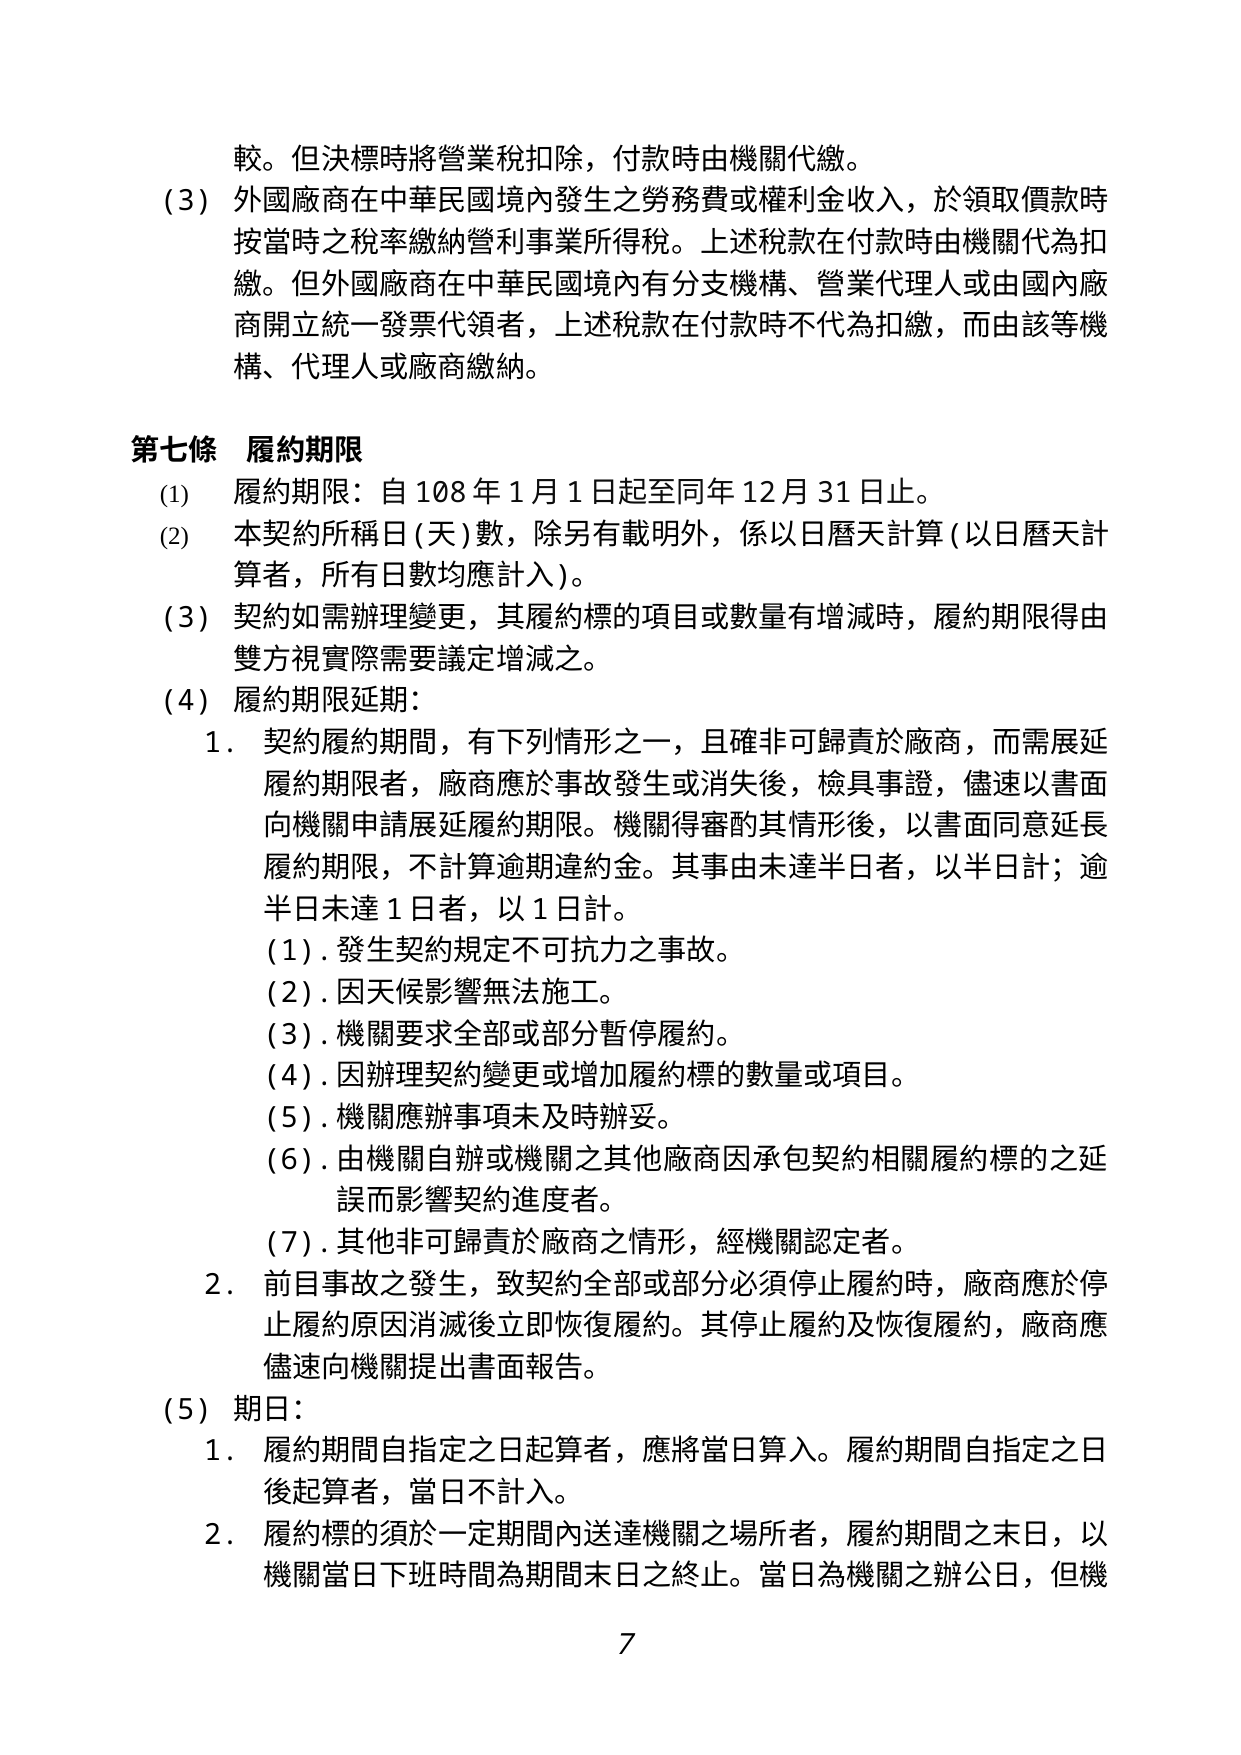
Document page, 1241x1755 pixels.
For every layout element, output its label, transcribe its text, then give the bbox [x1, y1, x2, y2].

list 機關應辦事項未及時辦妥。 [263, 1094, 1110, 1136]
list 履約標的須於一定期間內送達機關之場所者，履約期間之末日，以機關當日下班時間為期間末日之終止。當日為機關之辦公日，但機 [204, 1511, 1110, 1594]
list 其他非可歸責於廠商之情形，經機關認定者。 [263, 1219, 1110, 1261]
list 外國廠商在中華民國境內發生之勞務費或權利金收入，於領取價款時按當時之稅率繳納營利事業所得稅。上述稅款在付款時由機關代為扣繳。但外國廠商在中華民國境內有分支機構、營業代理人或由國內廠商開立統一發票代領者，上述稅款在付款時不代為扣繳，而由該等機構、代理人或廠商繳納。 [159, 177, 1110, 386]
list 前目事故之發生，致契約全部或部分必須停止履約時，廠商應於停止履約原因消滅後立即恢復履約。其停止履約及恢復履約，廠商應儘速向機關提出書面報告。 [204, 1261, 1110, 1386]
list 發生契約規定不可抗力之事故。 [263, 927, 1110, 969]
list 履約期間自指定之日起算者，應將當日算入。履約期間自指定之日後起算者，當日不計入。 [204, 1427, 1110, 1511]
list 機關要求全部或部分暫停履約。 [263, 1011, 1110, 1052]
list 較。但決標時將營業稅扣除，付款時由機關代繳。 [159, 136, 1110, 177]
list 契約履約期間，有下列情形之一，且確非可歸責於廠商，而需展延履約期限者，廠商應於事故發生或消失後，檢具事證，儘速以書面向機關申請展延履約期限。機關得審酌其情形後，以書面同意延長履約期限，不計算逾期違約金。其事由未達半日者，以半日計；逾半日未達1日者，以1日計。 [204, 719, 1110, 927]
list 本契約所稱日(天)數，除另有載明外，係以日曆天計算(以日曆天計算者，所有日數均應計入)。 [159, 511, 1110, 594]
list 期日： [159, 1386, 1110, 1427]
list 履約期限延期： [159, 677, 1110, 719]
list 因辦理契約變更或增加履約標的數量或項目。 [263, 1052, 1110, 1094]
list 由機關自辦或機關之其他廠商因承包契約相關履約標的之延誤而影響契約進度者。 [263, 1136, 1110, 1219]
list 契約如需辦理變更，其履約標的項目或數量有增減時，履約期限得由雙方視實際需要議定增減之。 [159, 594, 1110, 677]
list 因天候影響無法施工。 [263, 969, 1110, 1011]
list 履約期限：自108年1月1日起至同年12月31日止。 [159, 469, 1110, 511]
text 第七條 履約期限 [130, 427, 1110, 469]
